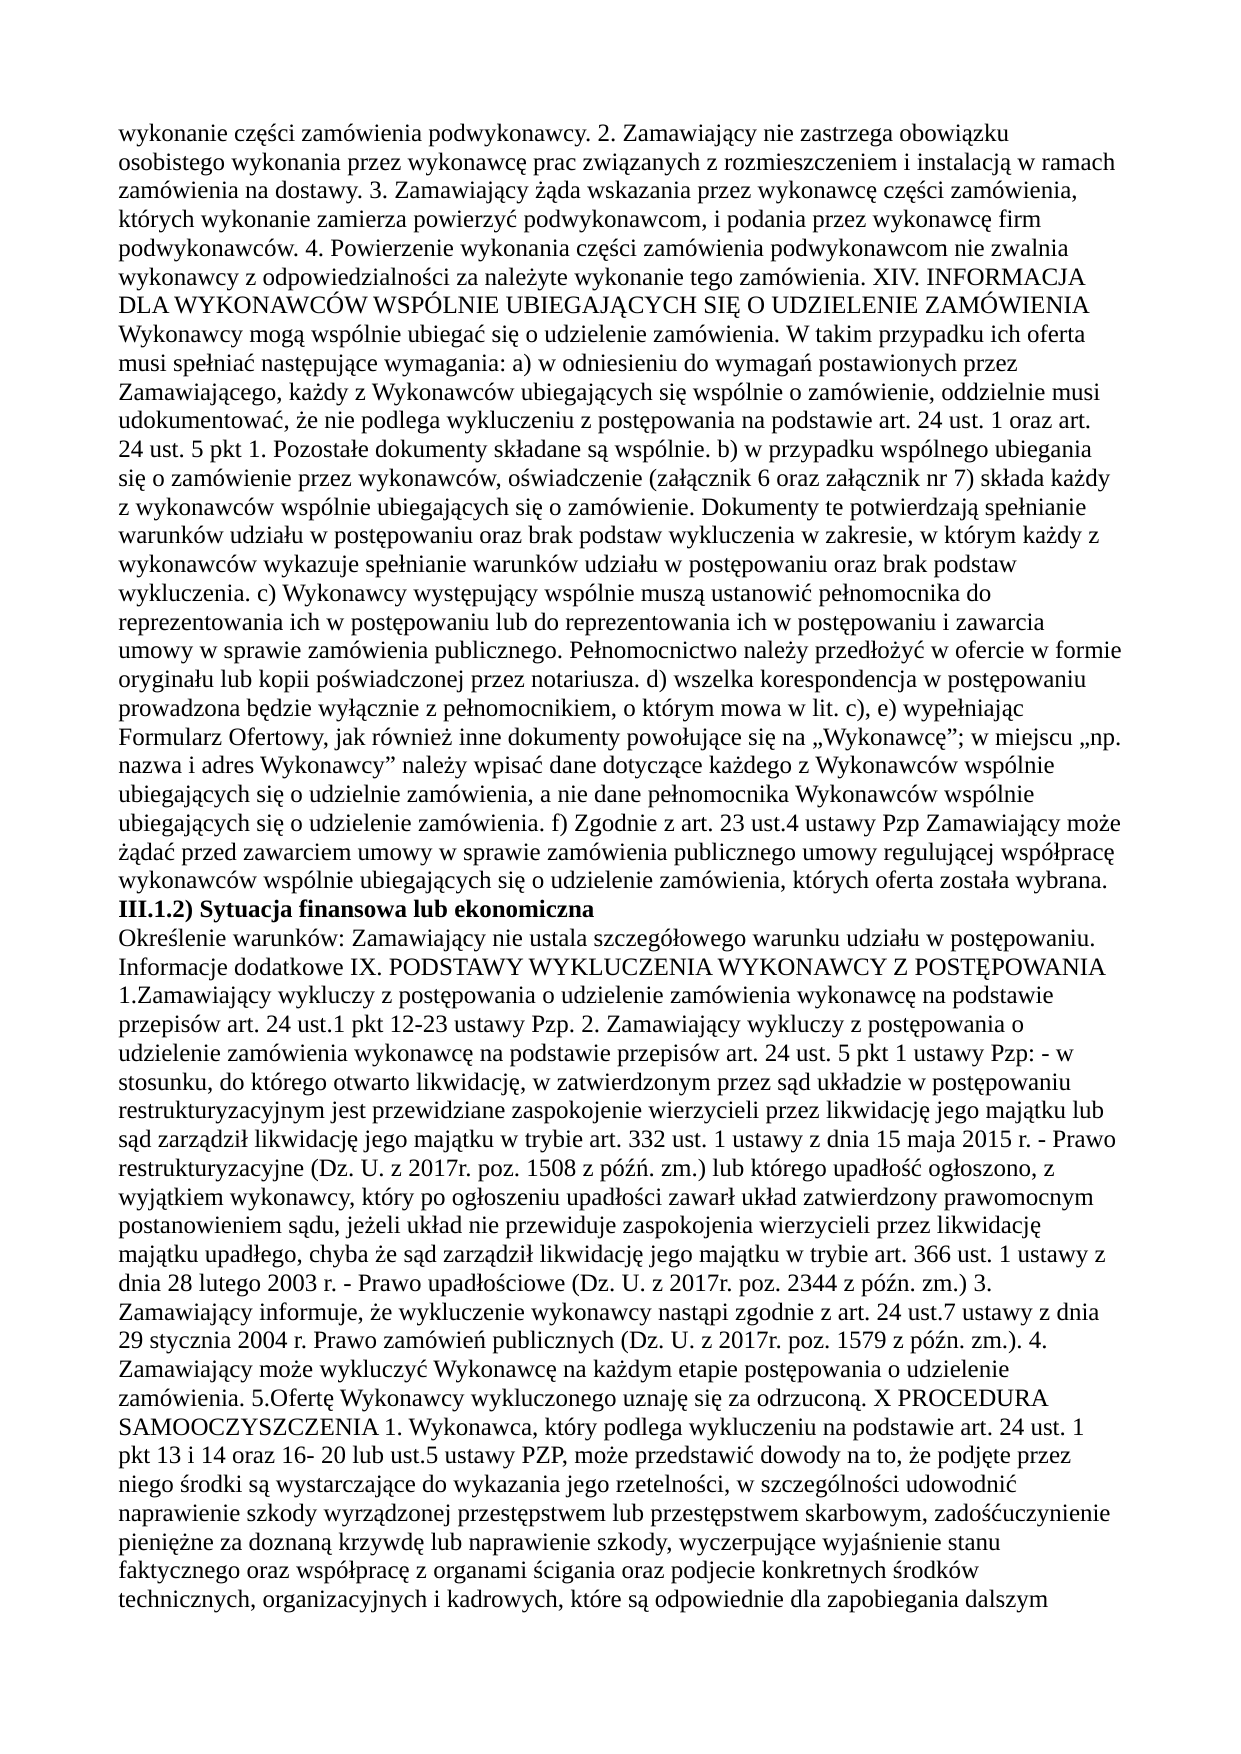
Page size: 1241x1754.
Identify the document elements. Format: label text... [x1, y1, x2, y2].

text wykonanie części zamówienia podwykonawcy. 2. Zamawiający nie zastrzega obowiązku osobistego wykonania przez wykonawcę prac związanych z rozmieszczeniem i instalacją w ramach zamówienia na dostawy. 3. Zamawiający żąda wskazania przez wykonawcę części zamówienia, których wykonanie zamierza powierzyć podwykonawcom, i podania przez wykonawcę firm podwykonawców. 4. Powierzenie wykonania części zamówienia podwykonawcom nie zwalnia wykonawcy z odpowiedzialności za należyte wykonanie tego zamówienia. XIV. INFORMACJA DLA WYKONAWCÓW WSPÓLNIE UBIEGAJĄCYCH SIĘ O UDZIELENIE ZAMÓWIENIA Wykonawcy mogą wspólnie ubiegać się o udzielenie zamówienia. W takim przypadku ich oferta musi spełniać następujące wymagania: a) w odniesieniu do wymagań postawionych przez Zamawiającego, każdy z Wykonawców ubiegających się wspólnie o zamówienie, oddzielnie musi udokumentować, że nie podlega wykluczeniu z postępowania na podstawie art. 24 ust. 1 oraz art. 24 ust. 5 pkt 1. Pozostałe dokumenty składane są wspólnie. b) w przypadku wspólnego ubiegania się o zamówienie przez wykonawców, oświadczenie (załącznik 6 oraz załącznik nr 7) składa każdy z wykonawców wspólnie ubiegających się o zamówienie. Dokumenty te potwierdzają spełnianie warunków udziału w postępowaniu oraz brak podstaw wykluczenia w zakresie, w którym każdy z wykonawców wykazuje spełnianie warunków udziału w postępowaniu oraz brak podstaw wykluczenia. c) Wykonawcy występujący wspólnie muszą ustanowić pełnomocnika do reprezentowania ich w postępowaniu lub do reprezentowania ich w postępowaniu i zawarcia umowy w sprawie zamówienia publicznego. Pełnomocnictwo należy przedłożyć w ofercie w formie oryginału lub kopii poświadczonej przez notariusza. d) wszelka korespondencja w postępowaniu prowadzona będzie wyłącznie z pełnomocnikiem, o którym mowa w lit. c), e) wypełniając Formularz Ofertowy, jak również inne dokumenty powołujące się na „Wykonawcę”; w miejscu „np. nazwa i adres Wykonawcy” należy wpisać dane dotyczące każdego z Wykonawców wspólnie ubiegających się o udzielnie zamówienia, a nie dane pełnomocnika Wykonawców wspólnie ubiegających się o udzielenie zamówienia. f) Zgodnie z art. 23 ust.4 ustawy Pzp Zamawiający może żądać przed zawarciem umowy w sprawie zamówienia publicznego umowy regulującej współpracę wykonawców wspólnie ubiegających się o udzielenie zamówienia, których oferta została wybrana. III.1.2) Sytuacja finansowa lub ekonomiczna Określenie warunków: Zamawiający nie ustala szczegółowego warunku udziału w postępowaniu. Informacje dodatkowe IX. PODSTAWY WYKLUCZENIA WYKONAWCY Z POSTĘPOWANIA 1.Zamawiający wykluczy z postępowania o udzielenie zamówienia wykonawcę na podstawie przepisów art. 24 ust.1 pkt 12-23 ustawy Pzp. 2. Zamawiający wykluczy z postępowania o udzielenie zamówienia wykonawcę na podstawie przepisów art. 24 ust. 5 pkt 1 ustawy Pzp: - w stosunku, do którego otwarto likwidację, w zatwierdzonym przez sąd układzie w postępowaniu restrukturyzacyjnym jest przewidziane zaspokojenie wierzycieli przez likwidację jego majątku lub sąd zarządził likwidację jego majątku w trybie art. 332 ust. 1 ustawy z dnia 15 maja 2015 r. - Prawo restrukturyzacyjne (Dz. U. z 2017r. poz. 1508 z późń. zm.) lub którego upadłość ogłoszono, z wyjątkiem wykonawcy, który po ogłoszeniu upadłości zawarł układ zatwierdzony prawomocnym postanowieniem sądu, jeżeli układ nie przewiduje zaspokojenia wierzycieli przez likwidację majątku upadłego, chyba że sąd zarządził likwidację jego majątku w trybie art. 366 ust. 1 ustawy z dnia 28 lutego 2003 r. - Prawo upadłościowe (Dz. U. z 2017r. poz. 2344 z późn. zm.) 3. Zamawiający informuje, że wykluczenie wykonawcy nastąpi zgodnie z art. 24 ust.7 ustawy z dnia 29 stycznia 2004 r. Prawo zamówień publicznych (Dz. U. z 2017r. poz. 1579 z późn. zm.). 4. Zamawiający może wykluczyć Wykonawcę na każdym etapie postępowania o udzielenie zamówienia. 5.Ofertę Wykonawcy wykluczonego uznaję się za odrzuconą. X PROCEDURA SAMOOCZYSZCZENIA 1. Wykonawca, który podlega wykluczeniu na podstawie art. 24 ust. 1 pkt 13 i 14 oraz 16- 20 lub ust.5 ustawy PZP, może przedstawić dowody na to, że podjęte przez niego środki są wystarczające do wykazania jego rzetelności, w szczególności udowodnić naprawienie szkody wyrządzonej przestępstwem lub przestępstwem skarbowym, zadośćuczynienie pieniężne za doznaną krzywdę lub naprawienie szkody, wyczerpujące wyjaśnienie stanu faktycznego oraz współpracę z organami ścigania oraz podjecie konkretnych środków technicznych, organizacyjnych i kadrowych, które są odpowiednie dla zapobiegania dalszym [118, 118, 1122, 1613]
